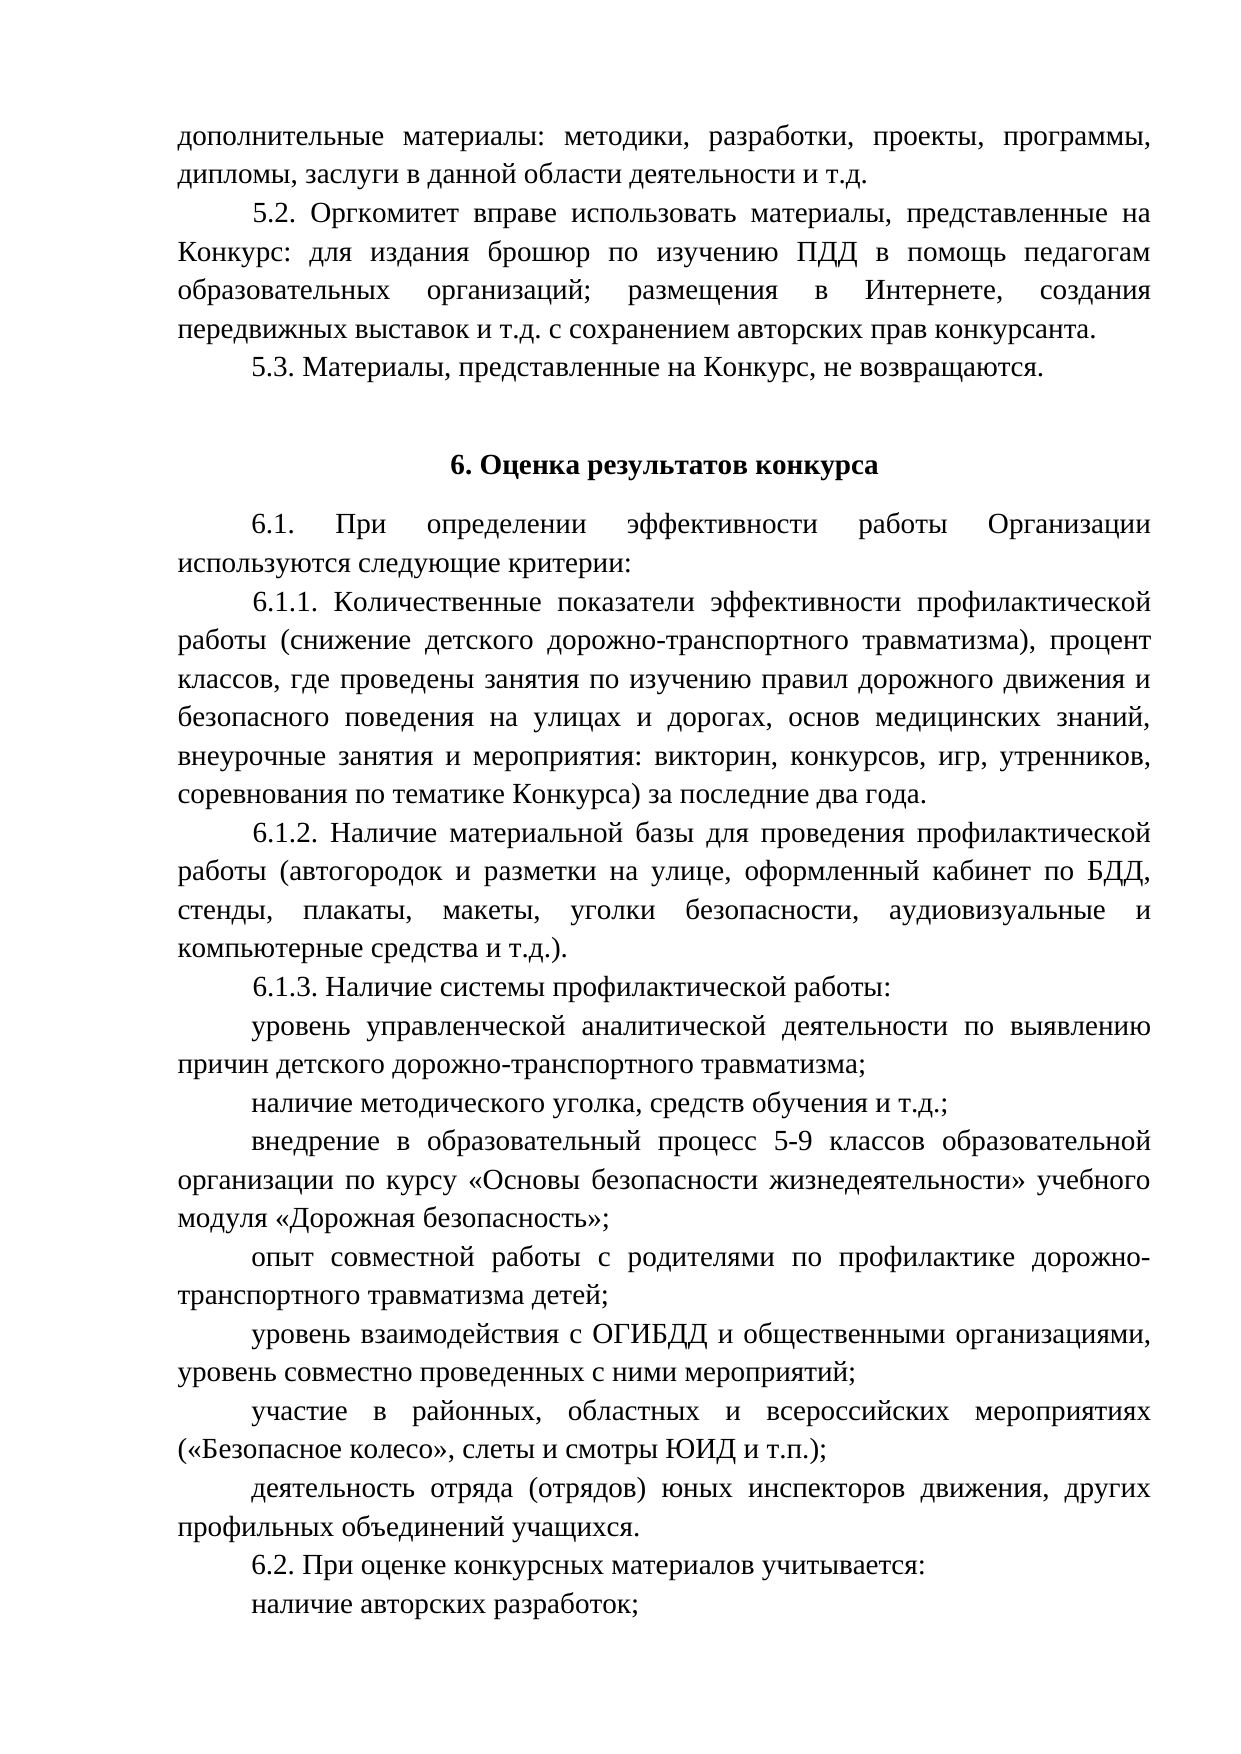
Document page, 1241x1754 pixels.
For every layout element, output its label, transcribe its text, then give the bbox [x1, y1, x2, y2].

text 6.2. При оценке конкурсных материалов учитывается: [177, 1547, 1152, 1581]
text дополнительные материалы: методики, разработки, проекты, программы, дипломы, заслуги в данной области деятельности и т.д. [177, 118, 1152, 190]
text уровень управленческой аналитической деятельности по выявлению причин детского дорожно-транспортного травматизма; [177, 1008, 1152, 1080]
text деятельность отряда (отрядов) юных инспекторов движения, других профильных объединений учащихся. [177, 1470, 1152, 1542]
text наличие авторских разработок; [177, 1586, 1152, 1619]
text наличие методического уголка, средств обучения и т.д.; [177, 1085, 1152, 1118]
text 5.3. Материалы, представленные на Конкурс, не возвращаются. [177, 349, 1152, 383]
text 6. Оценка результатов конкурса [177, 447, 1152, 481]
text участие в районных, областных и всероссийских мероприятиях («Безопасное колесо», слеты и смотры ЮИД и т.п.); [177, 1393, 1152, 1465]
text внедрение в образовательный процесс 5-9 классов образовательной организации по курсу «Основы безопасности жизнедеятельности» учебного модуля «Дорожная безопасность»; [177, 1123, 1152, 1234]
text 5.2. Оргкомитет вправе использовать материалы, представленные на Конкурс: для издания брошюр по изучению ПДД в помощь педагогам образовательных организаций; размещения в Интернете, создания передвижных выставок и т.д. с сохранением авторских прав конкурсанта. [177, 195, 1152, 344]
text уровень взаимодействия с ОГИБДД и общественными организациями, уровень совместно проведенных с ними мероприятий; [177, 1316, 1152, 1388]
text опыт совместной работы с родителями по профилактике дорожно-транспортного травматизма детей; [177, 1239, 1152, 1311]
text 6.1. При определении эффективности работы Организации используются следующие критерии: [177, 507, 1152, 579]
text 6.1.2. Наличие материальной базы для проведения профилактической работы (автогородок и разметки на улице, оформленный кабинет по БДД, стенды, плакаты, макеты, уголки безопасности, аудиовизуальные и компьютерные средства и т.д.). [177, 815, 1152, 964]
text 6.1.1. Количественные показатели эффективности профилактической работы (снижение детского дорожно-транспортного травматизма), процент классов, где проведены занятия по изучению правил дорожного движения и безопасного поведения на улицах и дорогах, основ медицинских знаний, внеурочные занятия и мероприятия: викторин, конкурсов, игр, утренников, соревнования по тематике Конкурса) за последние два года. [177, 584, 1152, 810]
text 6.1.3. Наличие системы профилактической работы: [177, 969, 1152, 1003]
